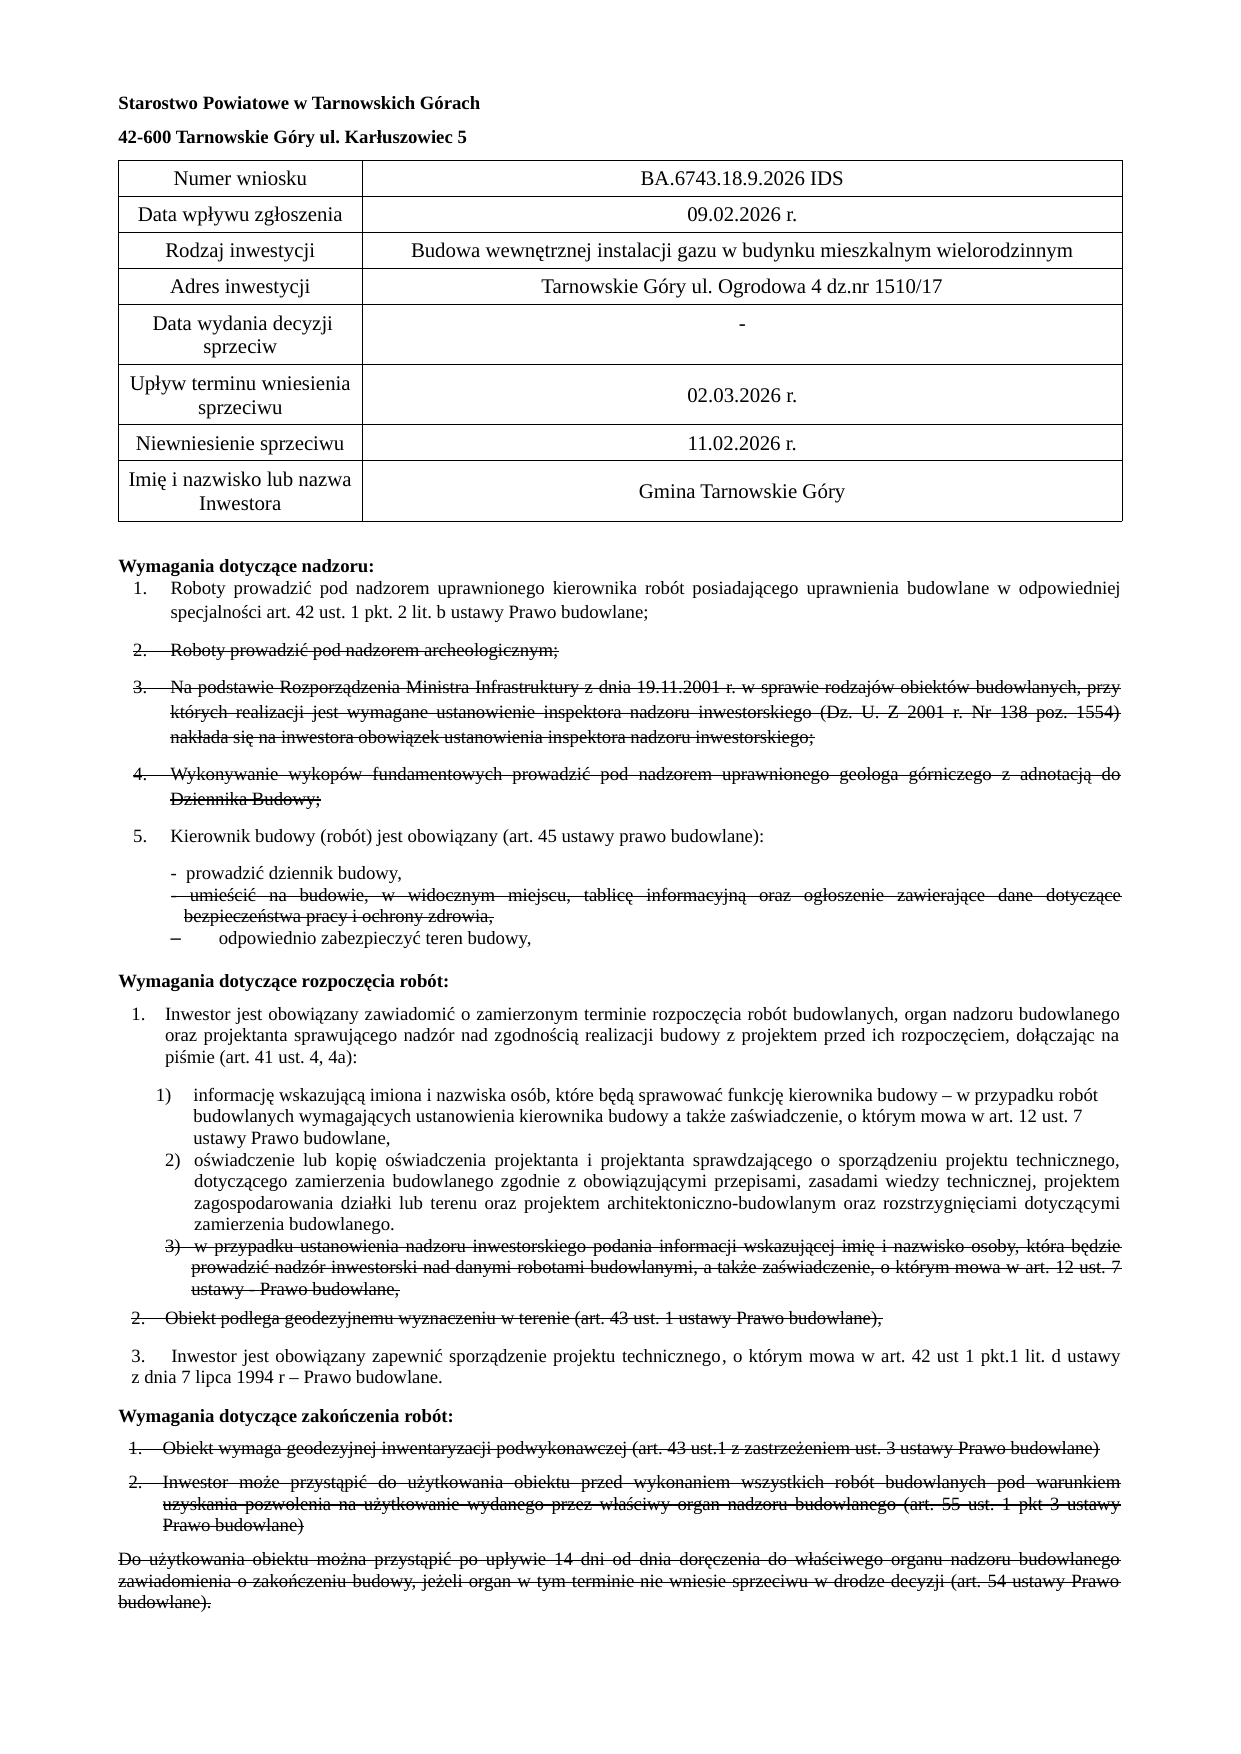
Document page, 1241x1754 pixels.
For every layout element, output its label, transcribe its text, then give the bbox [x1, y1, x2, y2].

list Wykonywanie wykopów fundamentowych prowadzić pod nadzorem uprawnionego geologa górniczego z adnotacją do Dziennika Budowy; [133, 763, 1122, 809]
table_cell 11.02.2026 r. [363, 425, 1122, 460]
text 3) w przypadku ustanowienia nadzoru inwestorskiego podania informacji wskazującej imię i nazwisko osoby, która będzie prowadzić nadzór inwestorski nad danymi robotami budowlanymi, a także zaświadczenie, o którym mowa w art. 12 ust. 7 ustawy - Prawo budowlane, [165, 1248, 1122, 1299]
text Wymagania dotyczące nadzoru: [118, 555, 1122, 577]
list Inwestor jest obowiązany zawiadomić o zamierzonym terminie rozpoczęcia robót budowlanych, organ nadzoru budowlanego oraz projektanta sprawującego nadzór nad zgodnością realizacji budowy z projektem przed ich rozpoczęciem, dołączając na piśmie (art. 41 ust. 4, 4a): [131, 1002, 1122, 1067]
table_cell Rodzaj inwestycji [119, 233, 362, 268]
table_cell - [363, 305, 1122, 364]
table_cell Tarnowskie Góry ul. Ogrodowa 4 dz.nr 1510/17 [363, 269, 1122, 304]
list odpowiednio zabezpieczyć teren budowy, [170, 927, 1122, 948]
list Roboty prowadzić pod nadzorem archeologicznym; [133, 639, 1122, 660]
text - umieścić na budowie, w widocznym miejscu, tablicę informacyjną oraz ogłoszenie zawierające dane dotyczące bezpieczeństwa pracy i ochrony zdrowia, [171, 897, 1122, 927]
table_header Numer wniosku [119, 161, 362, 196]
table_cell Niewniesienie sprzeciwu [119, 425, 362, 460]
text Do użytkowania obiektu można przystąpić po upływie 14 dni od dnia doręczenia do właściwego organu nadzoru budowlanego zawiadomienia o zakończeniu budowy, jeżeli organ w tym terminie nie wniesie sprzeciwu w drodze decyzji (art. 54 ustawy Prawo budowlane). [118, 1548, 1122, 1613]
text Starostwo Powiatowe w Tarnowskich Górach [118, 92, 1122, 113]
list oświadczenie lub kopię oświadczenia projektanta i projektanta sprawdzającego o sporządzeniu projektu technicznego, dotyczącego zamierzenia budowlanego zgodnie z obowiązującymi przepisami, zasadami wiedzy technicznej, projektem zagospodarowania działki lub terenu oraz projektem architektoniczno-budowlanym oraz rozstrzygnięciami dotyczącymi zamierzenia budowlanego. [165, 1148, 1122, 1235]
list Obiekt wymaga geodezyjnej inwentaryzacji podwykonawczej (art. 43 ust.1 z zastrzeżeniem ust. 3 ustawy Prawo budowlane) [128, 1437, 1122, 1458]
table_cell 02.03.2026 r. [363, 365, 1122, 424]
table_cell 09.02.2026 r. [363, 197, 1122, 232]
list informację wskazującą imiona i nazwiska osób, które będą sprawować funkcję kierownika budowy – w przypadku robót budowlanych wymagających ustanowienia kierownika budowy a także zaświadczenie, o którym mowa w art. 12 ust. 7 ustawy Prawo budowlane, [156, 1084, 1122, 1148]
table_cell Gmina Tarnowskie Góry [363, 461, 1122, 521]
text Wymagania dotyczące zakończenia robót: [118, 1405, 1122, 1426]
list Kierownik budowy (robót) jest obowiązany (art. 45 ustawy prawo budowlane): [133, 825, 1122, 847]
list Inwestor może przystąpić do użytkowania obiektu przed wykonaniem wszystkich robót budowlanych pod warunkiem uzyskania pozwolenia na użytkowanie wydanego przez właściwy organ nadzoru budowlanego (art. 55 ust. 1 pkt 3 ustawy Prawo budowlane) [128, 1471, 1122, 1536]
table_cell Adres inwestycji [119, 269, 362, 304]
text 3. Inwestor jest obowiązany zapewnić sporządzenie projektu technicznego, o którym mowa w art. 42 ust 1 pkt.1 lit. d ustawy z dnia 7 lipca 1994 r – Prawo budowlane. [131, 1345, 1122, 1388]
list Roboty prowadzić pod nadzorem uprawnionego kierownika robót posiadającego uprawnienia budowlane w odpowiedniej specjalności art. 42 ust. 1 pkt. 2 lit. b ustawy Prawo budowlane; [133, 577, 1122, 623]
table_cell Upływ terminu wniesienia sprzeciwu [119, 365, 362, 424]
text - umieścić na budowie, w widocznym miejscu, tablicę informacyjną oraz ogłoszenie zawierające dane dotyczące bezpieczeństwa pracy i ochrony zdrowia, [171, 884, 1122, 896]
text 3) w przypadku ustanowienia nadzoru inwestorskiego podania informacji wskazującej imię i nazwisko osoby, która będzie prowadzić nadzór inwestorski nad danymi robotami budowlanymi, a także zaświadczenie, o którym mowa w art. 12 ust. 7 ustawy - Prawo budowlane, [165, 1235, 1122, 1247]
table_cell Budowa wewnętrznej instalacji gazu w budynku mieszkalnym wielorodzinnym [363, 233, 1122, 268]
list Obiekt podlega geodezyjnemu wyznaczeniu w terenie (art. 43 ust. 1 ustawy Prawo budowlane), [131, 1307, 1122, 1328]
list Na podstawie Rozporządzenia Ministra Infrastruktury z dnia 19.11.2001 r. w sprawie rodzajów obiektów budowlanych, przy których realizacji jest wymagane ustanowienie inspektora nadzoru inwestorskiego (Dz. U. Z 2001 r. Nr 138 poz. 1554) nakłada się na inwestora obowiązek ustanowienia inspektora nadzoru inwestorskiego; [133, 676, 1122, 747]
table_cell Data wpływu zgłoszenia [119, 197, 362, 232]
text - prowadzić dziennik budowy, [170, 862, 1122, 884]
table_cell Imię i nazwisko lub nazwa Inwestora [119, 461, 362, 521]
text 42-600 Tarnowskie Góry ul. Karłuszowiec 5 [118, 126, 1122, 147]
table_header BA.6743.18.9.2026 IDS [363, 161, 1122, 196]
table_cell Data wydania decyzji sprzeciw [119, 305, 362, 364]
text Wymagania dotyczące rozpoczęcia robót: [118, 970, 1122, 992]
